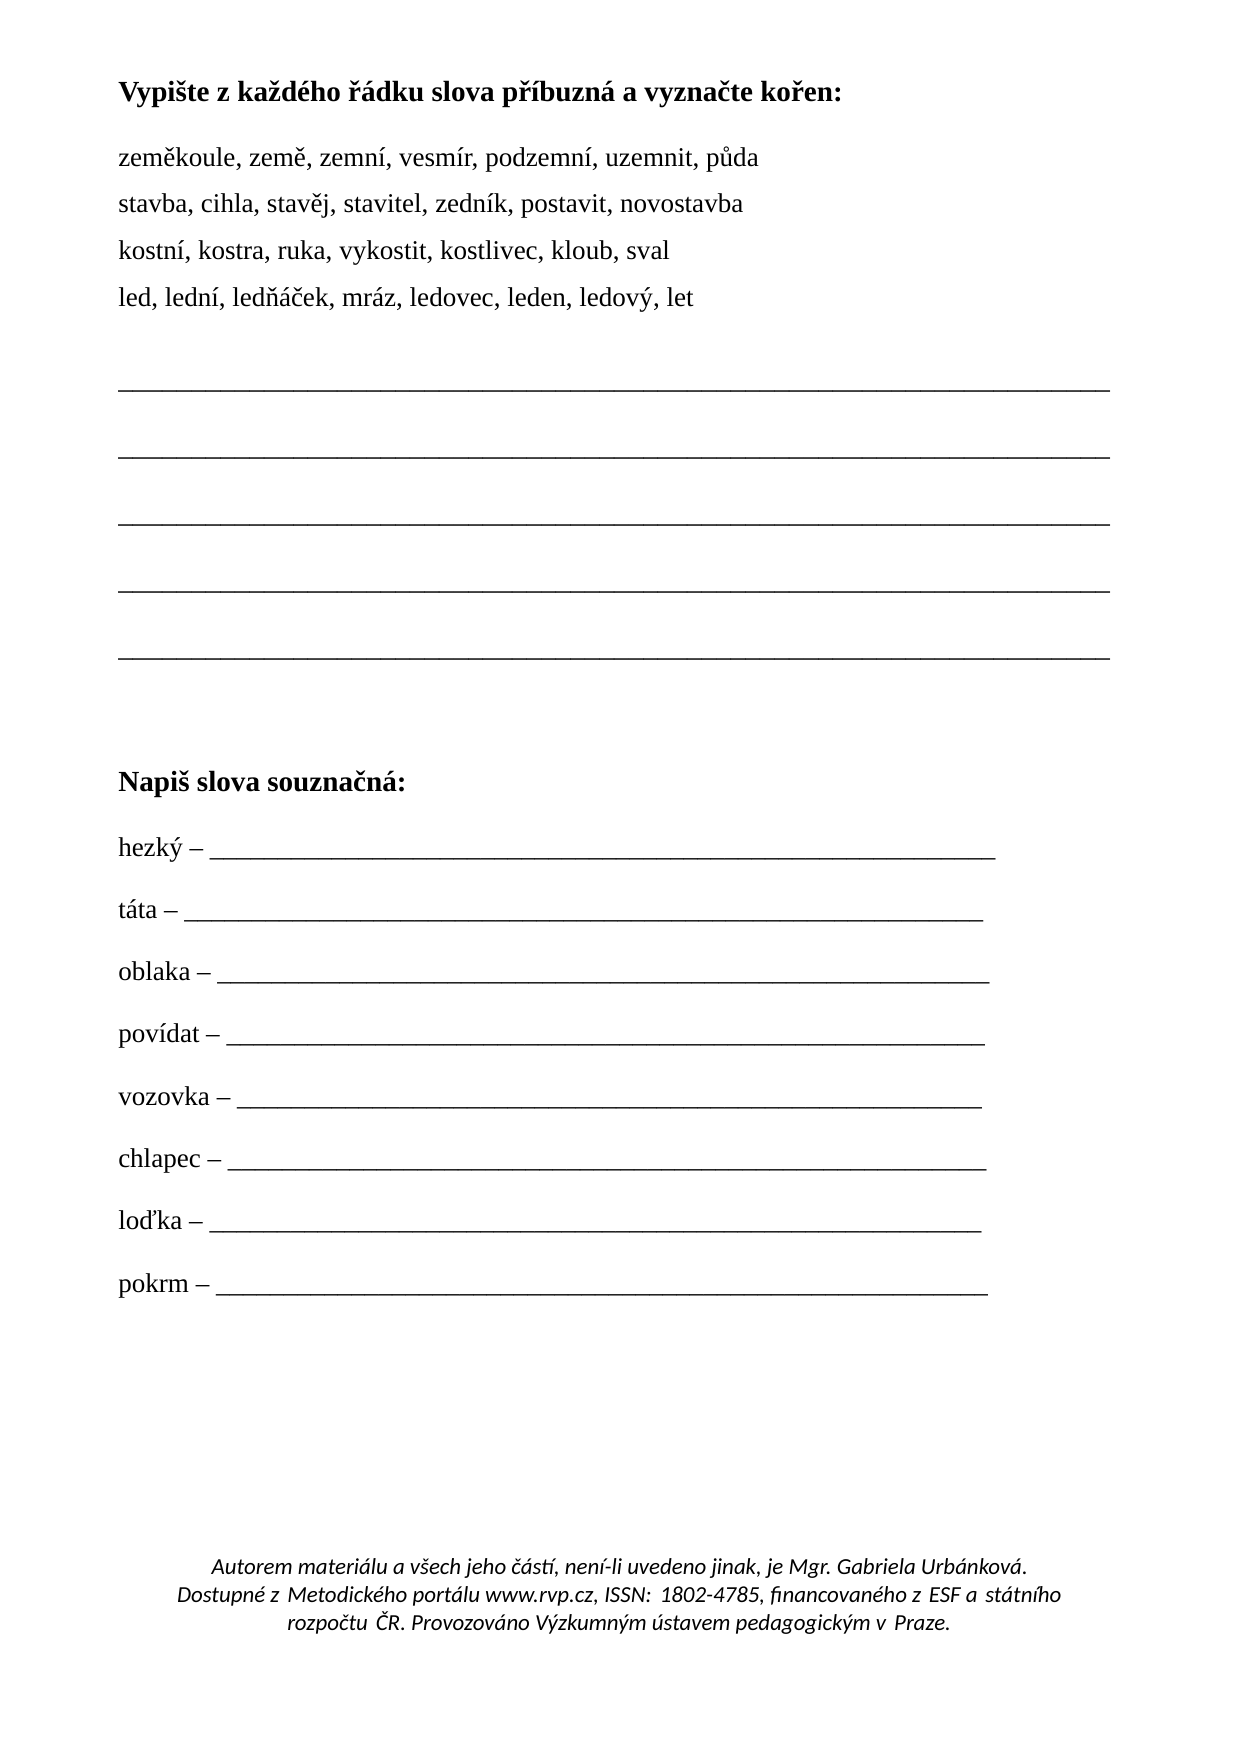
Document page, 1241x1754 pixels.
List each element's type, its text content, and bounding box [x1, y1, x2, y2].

text táta – ___________________________________________________________ [118, 893, 1122, 924]
text Napiš slova souznačná: [118, 764, 1122, 797]
text led, lední, ledňáček, mráz, ledovec, leden, ledový, let [118, 281, 1122, 312]
text loďka – _________________________________________________________ [118, 1204, 1122, 1236]
text oblaka – _________________________________________________________ [118, 955, 1122, 986]
text kostní, kostra, ruka, vykostit, kostlivec, kloub, sval [118, 234, 1122, 265]
text hezký – __________________________________________________________ [118, 831, 1122, 862]
text pokrm – _________________________________________________________ [118, 1267, 1122, 1298]
text Vypište z každého řádku slova příbuzná a vyznačte kořen: [118, 74, 1122, 107]
text stavba, cihla, stavěj, stavitel, zedník, postavit, novostavba [118, 188, 1122, 219]
text chlapec – ________________________________________________________ [118, 1142, 1122, 1173]
text vozovka – _______________________________________________________ [118, 1080, 1122, 1111]
text povídat – ________________________________________________________ [118, 1018, 1122, 1049]
text ____________________________________________________________________________________________________________________________________________________________________________________________________________________________________________________________________________________________________________________________________________________ [118, 361, 1122, 663]
text zeměkoule, země, zemní, vesmír, podzemní, uzemnit, půda [118, 141, 1122, 172]
